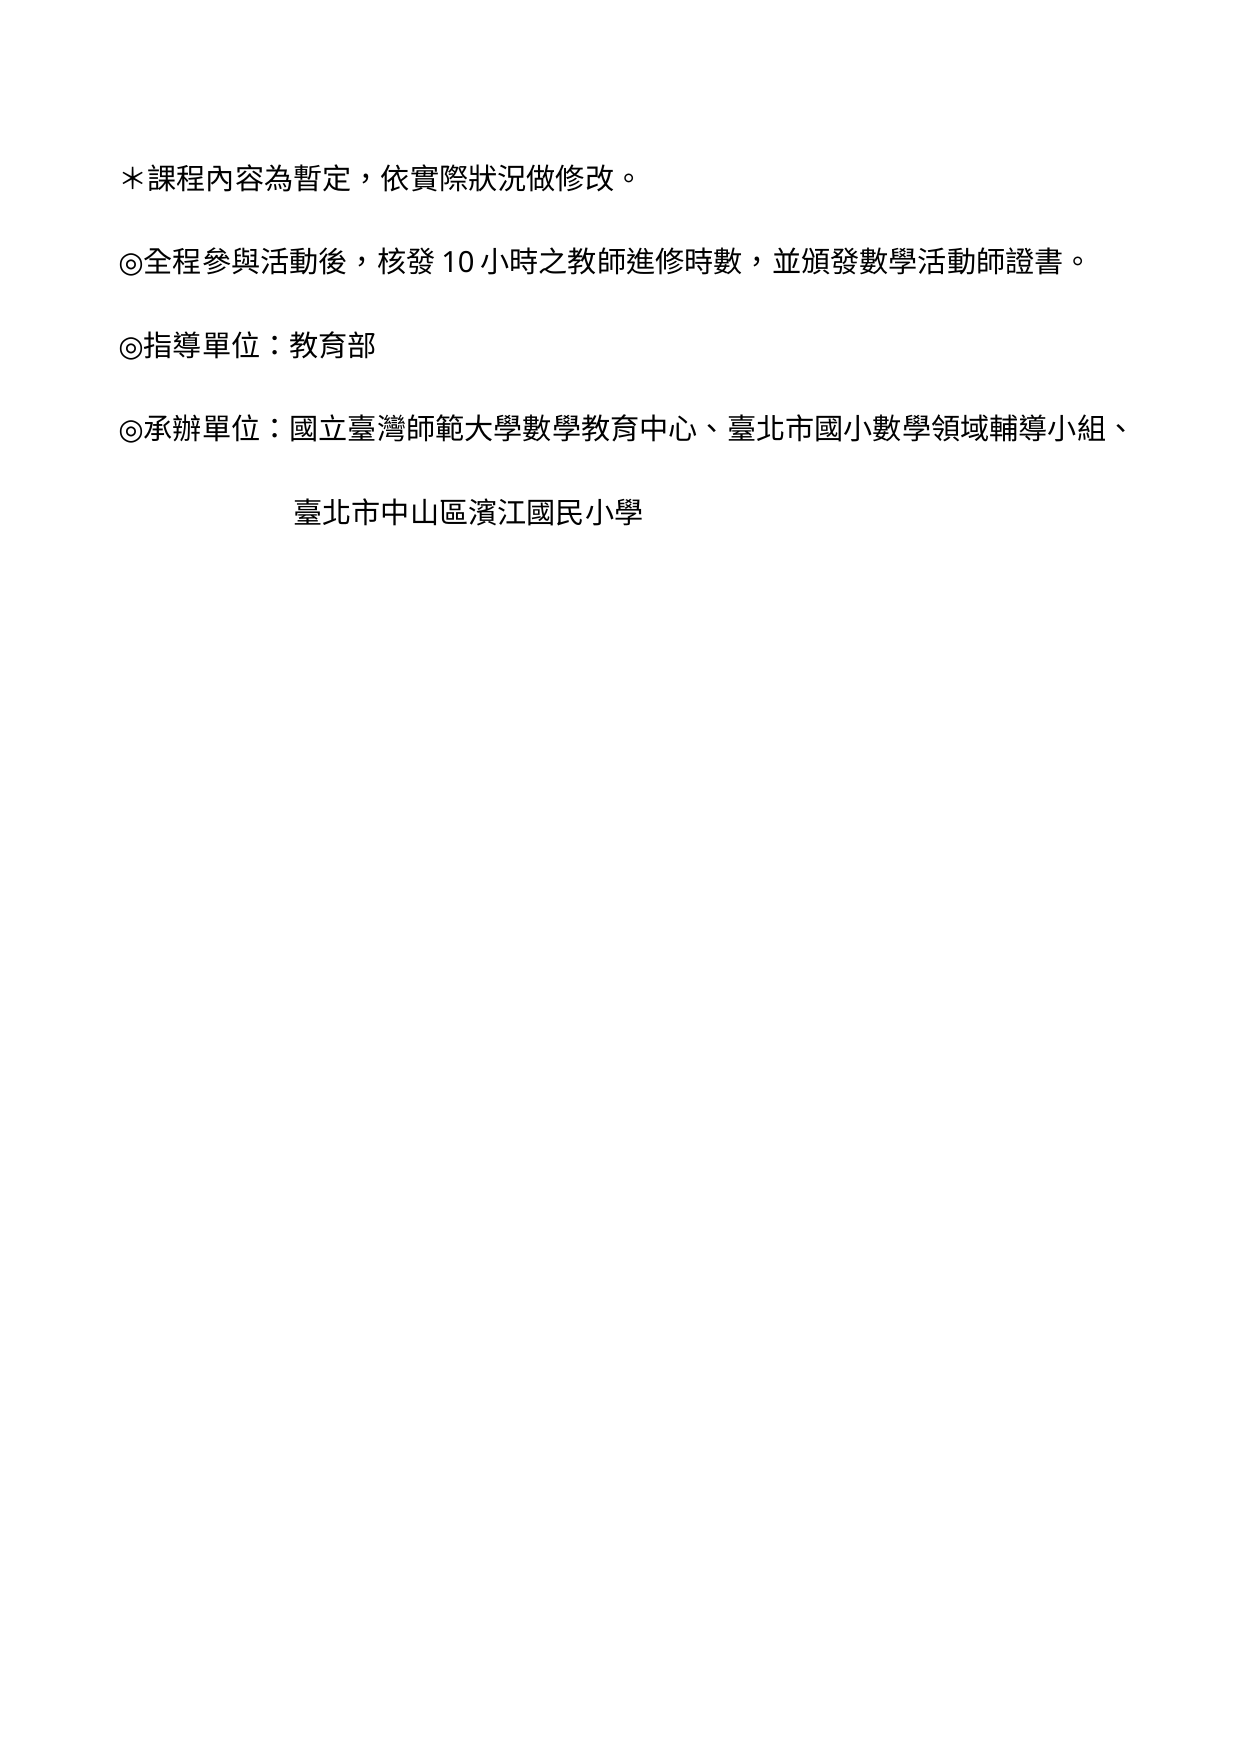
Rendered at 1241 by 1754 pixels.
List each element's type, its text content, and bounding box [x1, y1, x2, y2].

text ＊課程內容為暫定，依實際狀況做修改。 [118, 127, 1122, 210]
text ◎全程參與活動後，核發10小時之教師進修時數，並頒發數學活動師證書。 [118, 210, 1122, 294]
text ◎指導單位：教育部 [118, 294, 1122, 377]
text ◎承辦單位：國立臺灣師範大學數學教育中心、臺北市國小數學領域輔導小組、 臺北市中山區濱江國民小學 [118, 377, 1122, 544]
